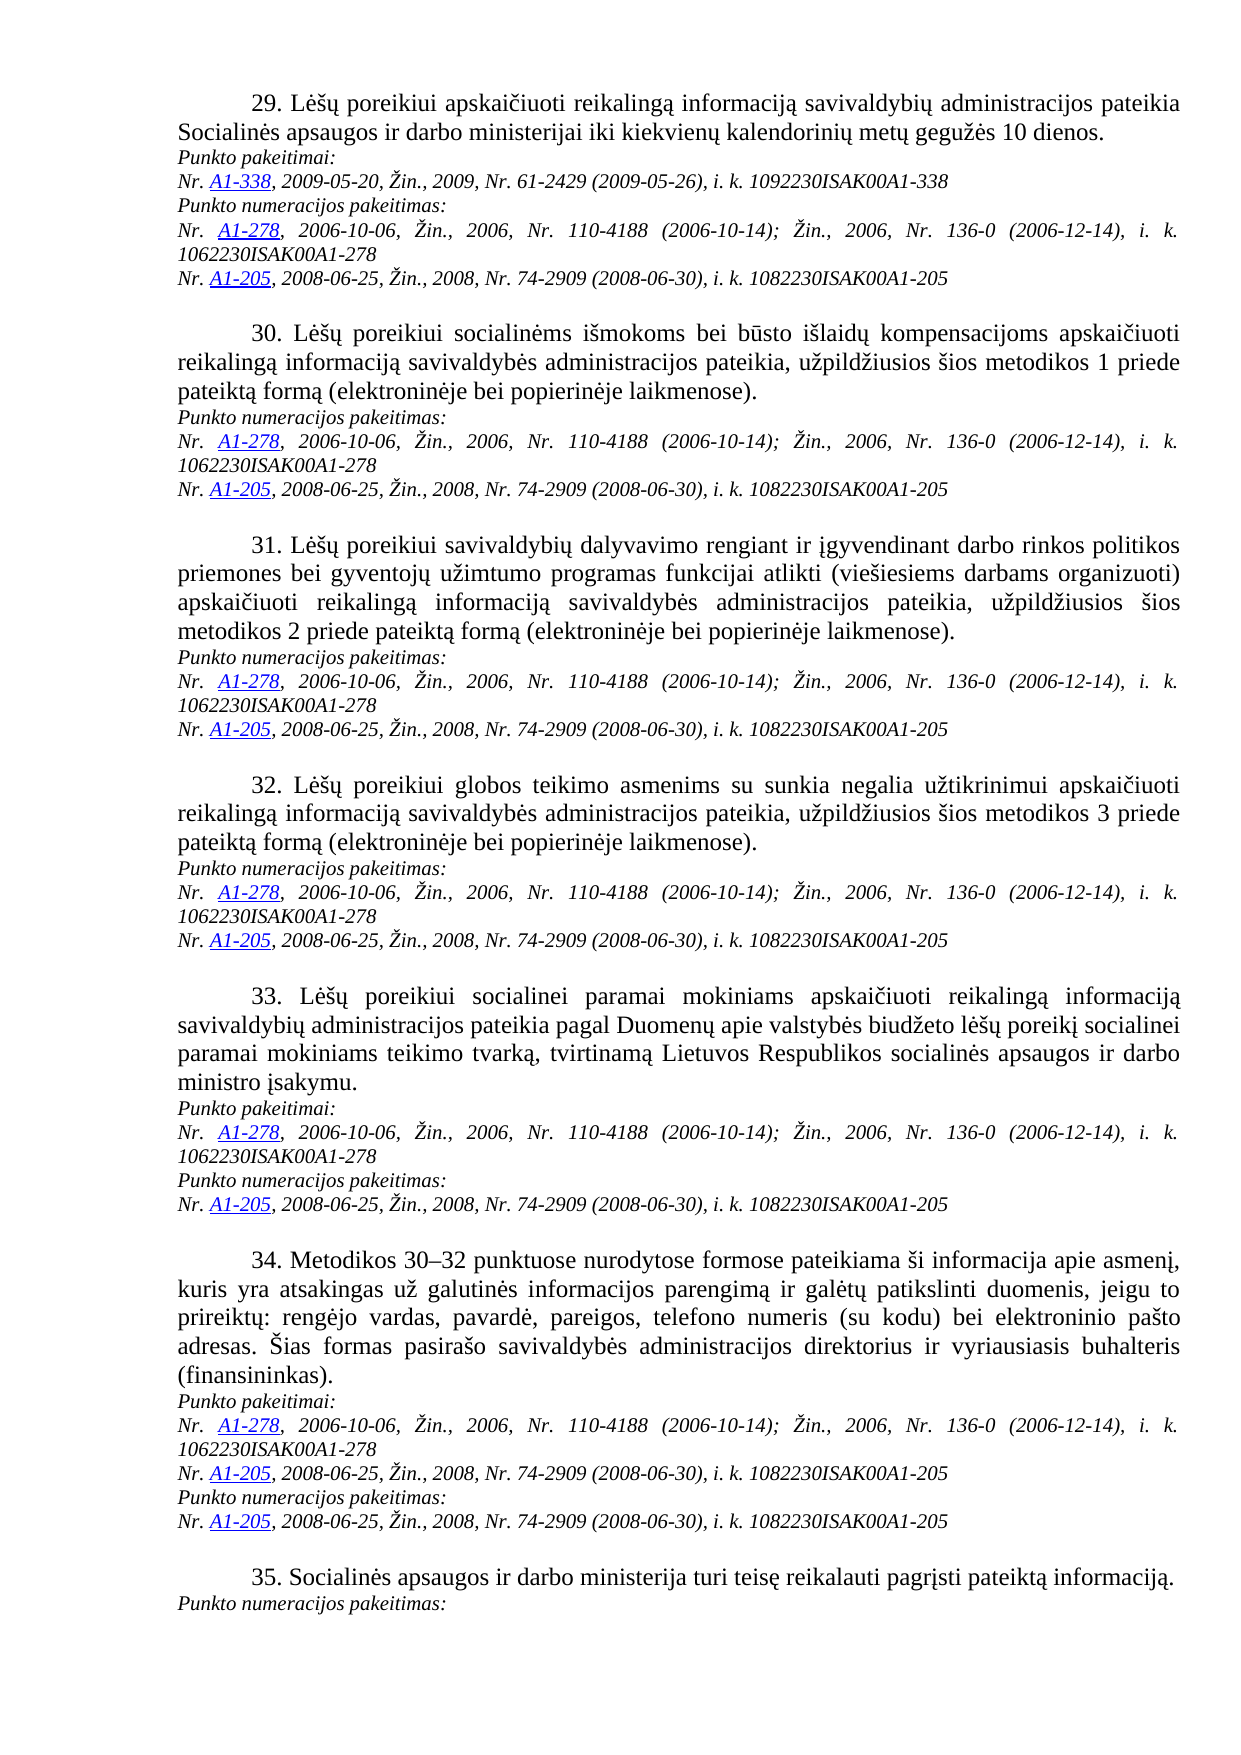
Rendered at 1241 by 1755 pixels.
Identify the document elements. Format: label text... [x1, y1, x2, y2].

text Punkto numeracijos pakeitimas: [177, 405, 1181, 429]
text Nr. A1-278, 2006-10-06, Žin., 2006, Nr. 110-4188 (2006-10-14); Žin., 2006, Nr. 136-0 (2006-12-14), i. k. 1062230ISAK00A1-278 [177, 429, 1181, 477]
text 30. Lėšų poreikiui socialinėms išmokoms bei būsto išlaidų kompensacijoms apskaičiuoti reikalingą informaciją savivaldybės administracijos pateikia, užpildžiusios šios metodikos 1 priede pateiktą formą (elektroninėje bei popierinėje laikmenose). [177, 318, 1181, 405]
text Punkto pakeitimai: [177, 1389, 1181, 1413]
text Nr. A1-278, 2006-10-06, Žin., 2006, Nr. 110-4188 (2006-10-14); Žin., 2006, Nr. 136-0 (2006-12-14), i. k. 1062230ISAK00A1-278 [177, 1120, 1181, 1168]
text Nr. A1-278, 2006-10-06, Žin., 2006, Nr. 110-4188 (2006-10-14); Žin., 2006, Nr. 136-0 (2006-12-14), i. k. 1062230ISAK00A1-278 [177, 1413, 1181, 1461]
text Nr. A1-205, 2008-06-25, Žin., 2008, Nr. 74-2909 (2008-06-30), i. k. 1082230ISAK00A1-205 [177, 477, 1181, 501]
text Nr. A1-205, 2008-06-25, Žin., 2008, Nr. 74-2909 (2008-06-30), i. k. 1082230ISAK00A1-205 [177, 266, 1181, 290]
text 34. Metodikos 30–32 punktuose nurodytose formose pateikiama ši informacija apie asmenį, kuris yra atsakingas už galutinės informacijos parengimą ir galėtų patikslinti duomenis, jeigu to prireiktų: rengėjo vardas, pavardė, pareigos, telefono numeris (su kodu) bei elektroninio pašto adresas. Šias formas pasirašo savivaldybės administracijos direktorius ir vyriausiasis buhalteris (finansininkas). [177, 1245, 1181, 1389]
text 35. Socialinės apsaugos ir darbo ministerija turi teisę reikalauti pagrįsti pateiktą informaciją. [177, 1562, 1181, 1591]
text Nr. A1-278, 2006-10-06, Žin., 2006, Nr. 110-4188 (2006-10-14); Žin., 2006, Nr. 136-0 (2006-12-14), i. k. 1062230ISAK00A1-278 [177, 880, 1181, 928]
text Nr. A1-205, 2008-06-25, Žin., 2008, Nr. 74-2909 (2008-06-30), i. k. 1082230ISAK00A1-205 [177, 717, 1181, 741]
text Nr. A1-338, 2009-05-20, Žin., 2009, Nr. 61-2429 (2009-05-26), i. k. 1092230ISAK00A1-338 [177, 169, 1181, 193]
text Nr. A1-205, 2008-06-25, Žin., 2008, Nr. 74-2909 (2008-06-30), i. k. 1082230ISAK00A1-205 [177, 1461, 1181, 1485]
text Nr. A1-205, 2008-06-25, Žin., 2008, Nr. 74-2909 (2008-06-30), i. k. 1082230ISAK00A1-205 [177, 1192, 1181, 1216]
text Nr. A1-205, 2008-06-25, Žin., 2008, Nr. 74-2909 (2008-06-30), i. k. 1082230ISAK00A1-205 [177, 928, 1181, 952]
text Punkto numeracijos pakeitimas: [177, 645, 1181, 669]
text Punkto numeracijos pakeitimas: [177, 1168, 1181, 1192]
text 33. Lėšų poreikiui socialinei paramai mokiniams apskaičiuoti reikalingą informaciją savivaldybių administracijos pateikia pagal Duomenų apie valstybės biudžeto lėšų poreikį socialinei paramai mokiniams teikimo tvarką, tvirtinamą Lietuvos Respublikos socialinės apsaugos ir darbo ministro įsakymu. [177, 981, 1181, 1096]
text 29. Lėšų poreikiui apskaičiuoti reikalingą informaciją savivaldybių administracijos pateikia Socialinės apsaugos ir darbo ministerijai iki kiekvienų kalendorinių metų gegužės 10 dienos. [177, 88, 1181, 145]
text Nr. A1-205, 2008-06-25, Žin., 2008, Nr. 74-2909 (2008-06-30), i. k. 1082230ISAK00A1-205 [177, 1509, 1181, 1533]
text Nr. A1-278, 2006-10-06, Žin., 2006, Nr. 110-4188 (2006-10-14); Žin., 2006, Nr. 136-0 (2006-12-14), i. k. 1062230ISAK00A1-278 [177, 669, 1181, 717]
text Nr. A1-278, 2006-10-06, Žin., 2006, Nr. 110-4188 (2006-10-14); Žin., 2006, Nr. 136-0 (2006-12-14), i. k. 1062230ISAK00A1-278 [177, 217, 1181, 266]
text Punkto numeracijos pakeitimas: [177, 1485, 1181, 1509]
text 32. Lėšų poreikiui globos teikimo asmenims su sunkia negalia užtikrinimui apskaičiuoti reikalingą informaciją savivaldybės administracijos pateikia, užpildžiusios šios metodikos 3 priede pateiktą formą (elektroninėje bei popierinėje laikmenose). [177, 770, 1181, 856]
text 31. Lėšų poreikiui savivaldybių dalyvavimo rengiant ir įgyvendinant darbo rinkos politikos priemones bei gyventojų užimtumo programas funkcijai atlikti (viešiesiems darbams organizuoti) apskaičiuoti reikalingą informaciją savivaldybės administracijos pateikia, užpildžiusios šios metodikos 2 priede pateiktą formą (elektroninėje bei popierinėje laikmenose). [177, 530, 1181, 645]
text Punkto pakeitimai: [177, 1096, 1181, 1120]
text Punkto numeracijos pakeitimas: [177, 193, 1181, 217]
text Punkto numeracijos pakeitimas: [177, 1591, 1181, 1615]
text Punkto pakeitimai: [177, 145, 1181, 169]
text Punkto numeracijos pakeitimas: [177, 856, 1181, 880]
